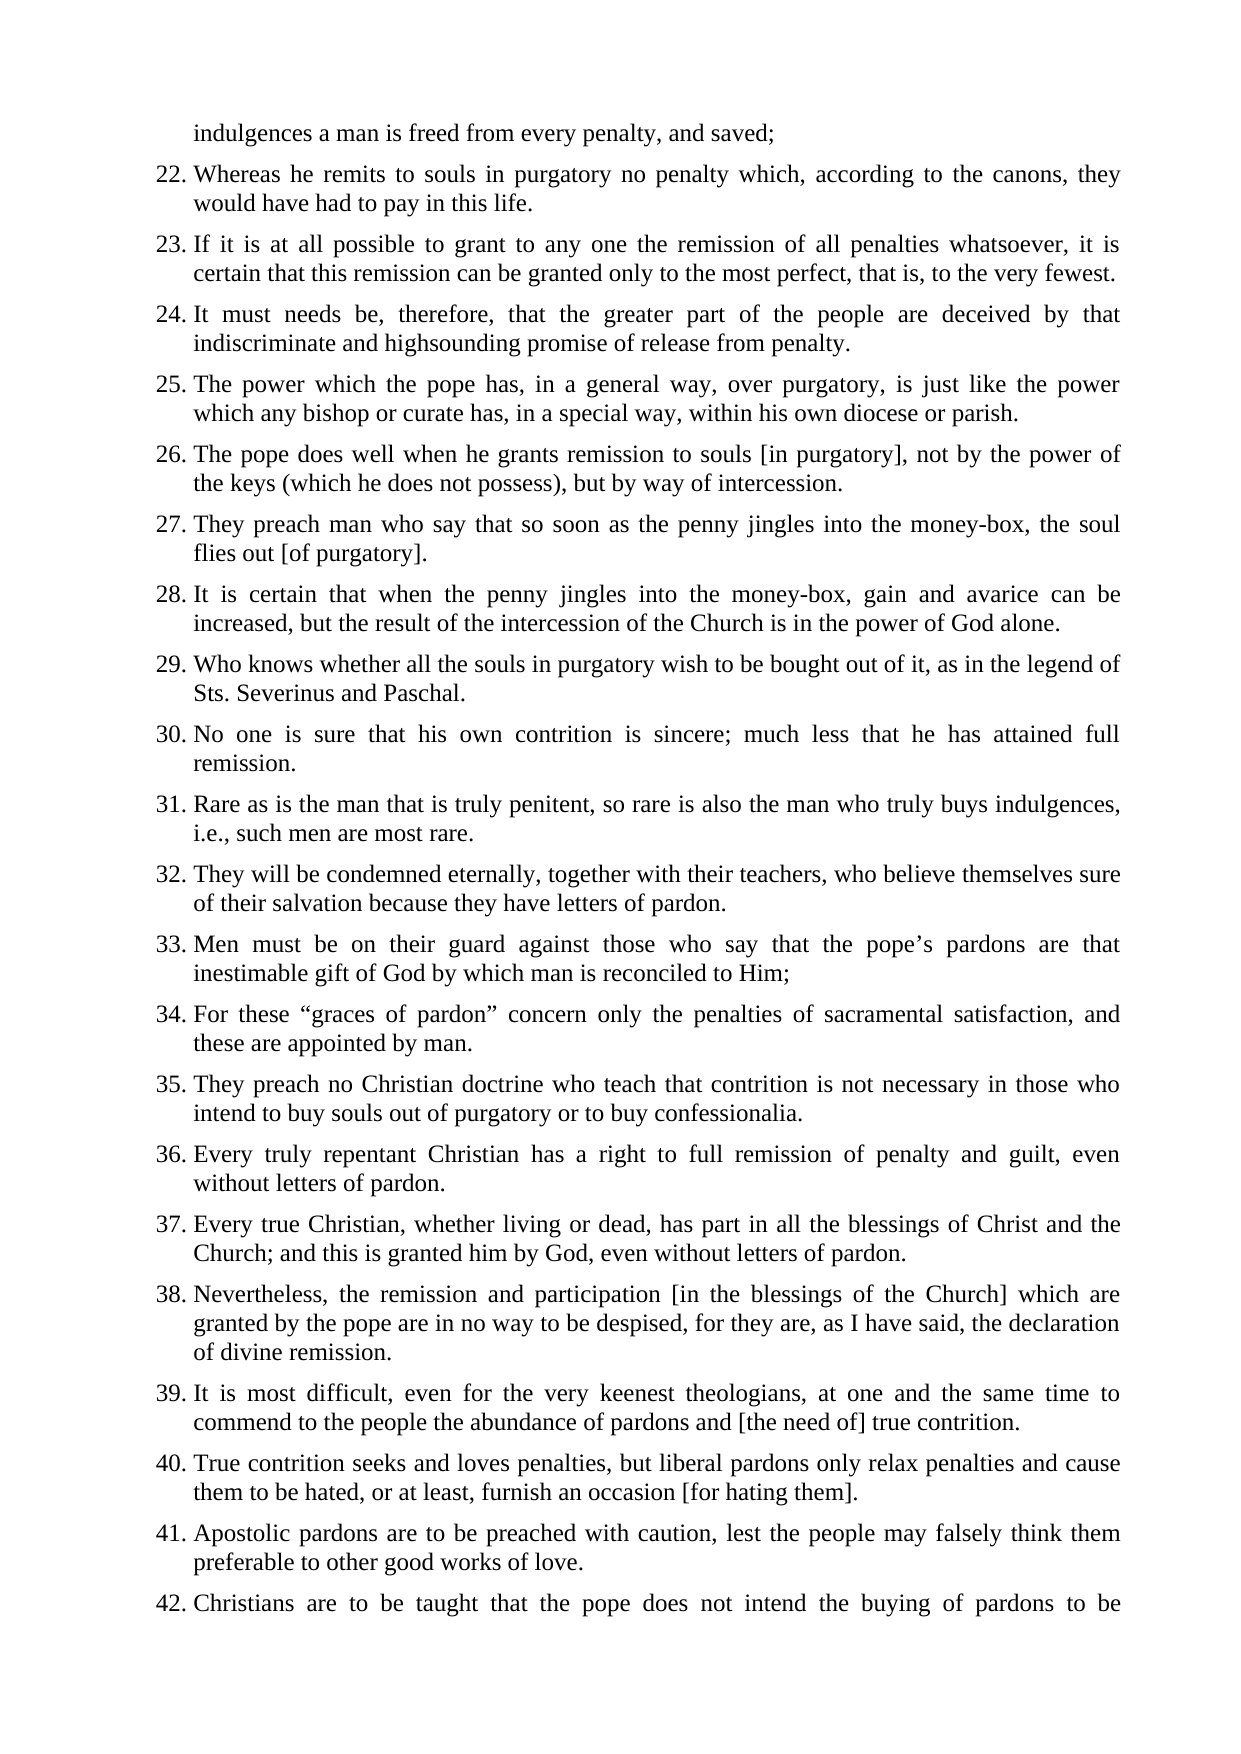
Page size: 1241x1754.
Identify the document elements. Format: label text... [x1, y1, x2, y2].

list It is most difficult, even for the very keenest theologians, at one and the same time to commend to the people the abundance of pardons and [the need of] true contrition. [156, 1378, 1122, 1436]
list They preach man who say that so soon as the penny jingles into the money-box, the soul flies out [of purgatory]. [156, 509, 1122, 567]
list Nevertheless, the remission and participation [in the blessings of the Church] which are granted by the pope are in no way to be despised, for they are, as I have said, the declaration of divine remission. [156, 1279, 1122, 1366]
list Men must be on their guard against those who say that the pope’s pardons are that inestimable gift of God by which man is reconciled to Him; [156, 929, 1122, 987]
list indulgences a man is freed from every penalty, and saved; [156, 118, 1122, 147]
list The power which the pope has, in a general way, over purgatory, is just like the power which any bishop or curate has, in a special way, within his own diocese or parish. [156, 369, 1122, 427]
list For these “graces of pardon” concern only the penalties of sacramental satisfaction, and these are appointed by man. [156, 999, 1122, 1057]
list Whereas he remits to souls in purgatory no penalty which, according to the canons, they would have had to pay in this life. [156, 159, 1122, 217]
list They preach no Christian doctrine who teach that contrition is not necessary in those who intend to buy souls out of purgatory or to buy confessionalia. [156, 1069, 1122, 1127]
list Every true Christian, whether living or dead, has part in all the blessings of Christ and the Church; and this is granted him by God, even without letters of pardon. [156, 1209, 1122, 1267]
list Christians are to be taught that the pope does not intend the buying of pardons to be [156, 1588, 1122, 1617]
list Rare as is the man that is truly penitent, so rare is also the man who truly buys indulgences, i.e., such men are most rare. [156, 789, 1122, 847]
list It is certain that when the penny jingles into the money-box, gain and avarice can be increased, but the result of the intercession of the Church is in the power of God alone. [156, 579, 1122, 637]
list Apostolic pardons are to be preached with caution, lest the people may falsely think them preferable to other good works of love. [156, 1518, 1122, 1576]
list Every truly repentant Christian has a right to full remission of penalty and guilt, even without letters of pardon. [156, 1139, 1122, 1197]
list It must needs be, therefore, that the greater part of the people are deceived by that indiscriminate and highsounding promise of release from penalty. [156, 299, 1122, 357]
list They will be condemned eternally, together with their teachers, who believe themselves sure of their salvation because they have letters of pardon. [156, 859, 1122, 917]
list If it is at all possible to grant to any one the remission of all penalties whatsoever, it is certain that this remission can be granted only to the most perfect, that is, to the very fewest. [156, 229, 1122, 287]
list True contrition seeks and loves penalties, but liberal pardons only relax penalties and cause them to be hated, or at least, furnish an occasion [for hating them]. [156, 1448, 1122, 1506]
list The pope does well when he grants remission to souls [in purgatory], not by the power of the keys (which he does not possess), but by way of intercession. [156, 439, 1122, 497]
list Who knows whether all the souls in purgatory wish to be bought out of it, as in the legend of Sts. Severinus and Paschal. [156, 649, 1122, 707]
list No one is sure that his own contrition is sincere; much less that he has attained full remission. [156, 719, 1122, 777]
